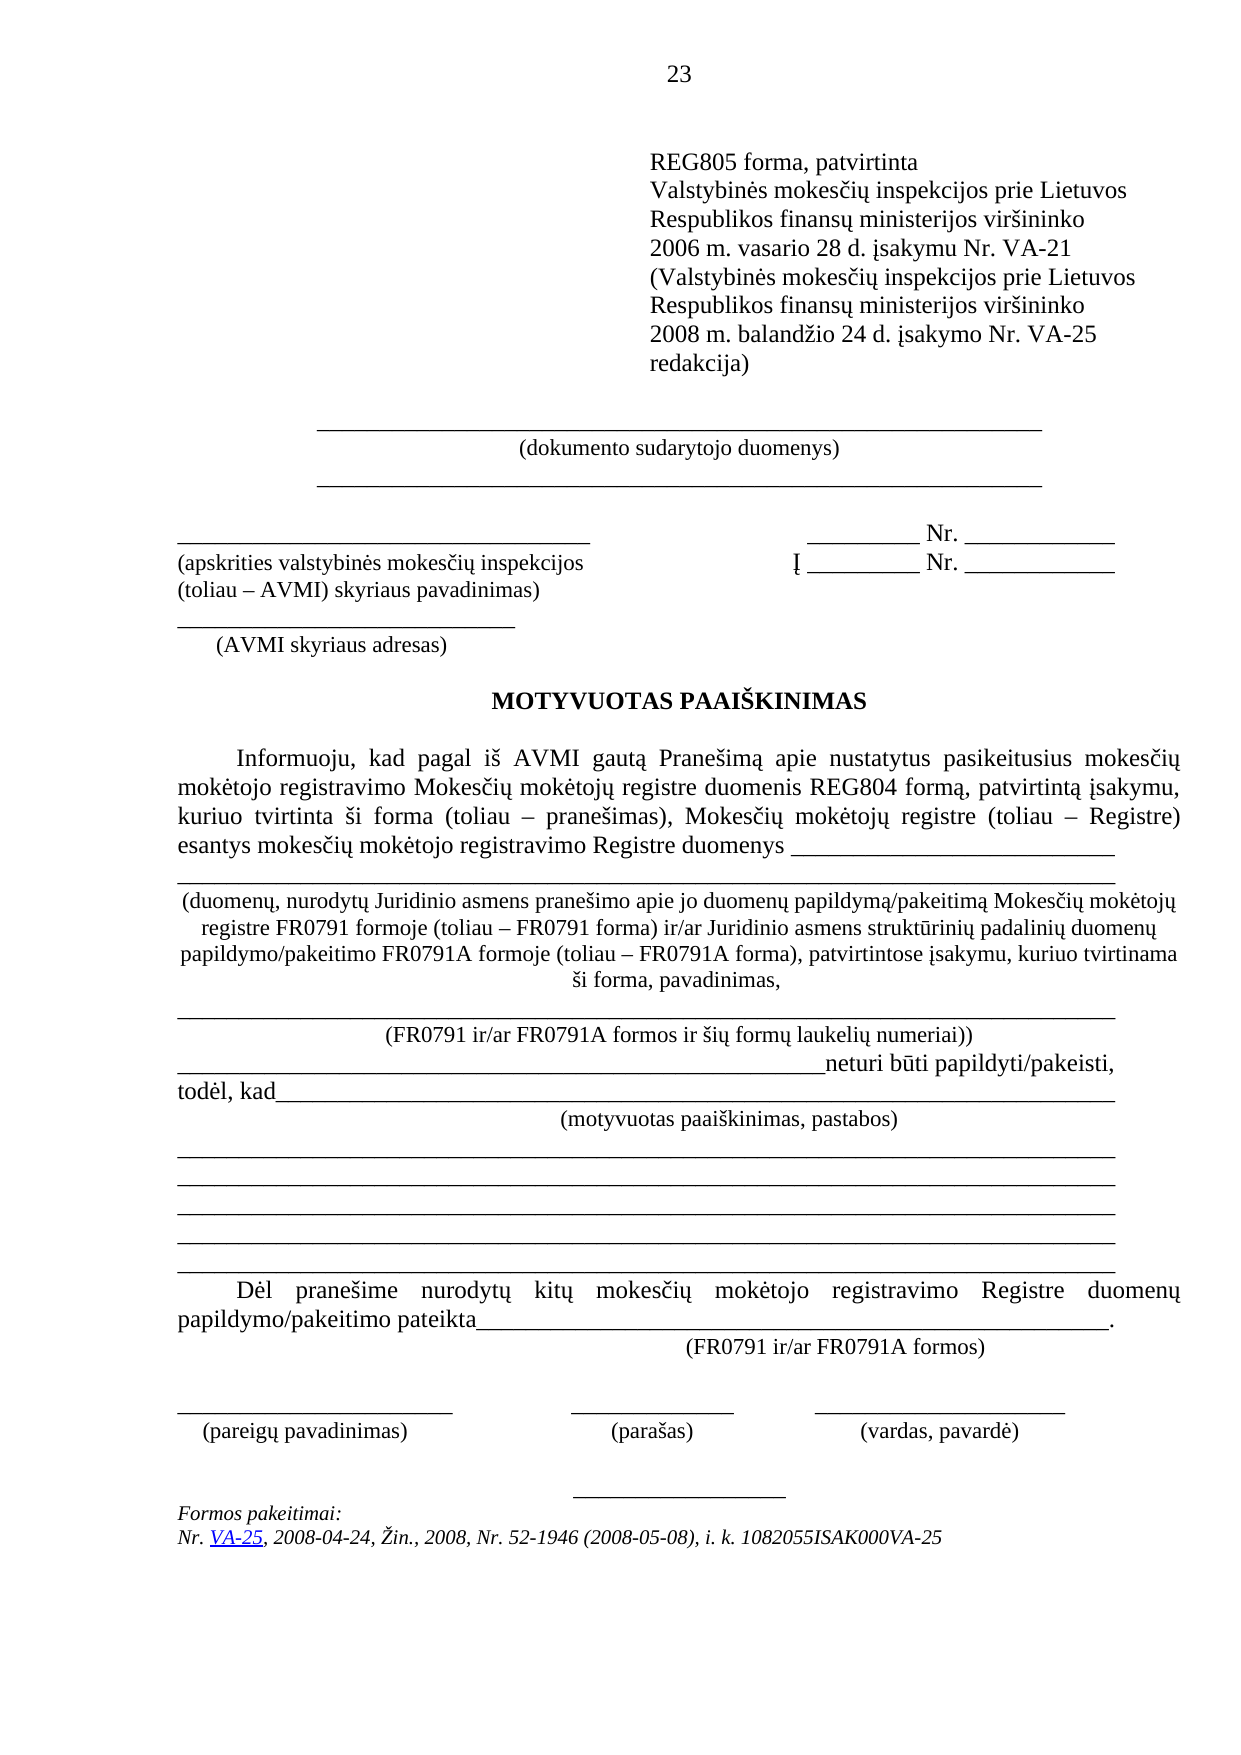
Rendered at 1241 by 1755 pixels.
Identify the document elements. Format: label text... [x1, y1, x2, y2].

text ___________________________ [177, 602, 1181, 631]
text _________________________________ _________ Nr. ____________ [177, 518, 1181, 547]
text 2006 m. vasario 28 d. įsakymu Nr. VA-21 [649, 233, 1181, 262]
text ______________________ _____________ ____________________ [177, 1388, 1181, 1417]
text Dėl pranešime nurodytų kitų mokesčių mokėtojo registravimo Registre duomenų papildymo/pakeitimo pateikta . [177, 1275, 1181, 1333]
text (apskrities valstybinės mokesčių inspekcijos Į _________ Nr. ____________ [177, 547, 1181, 576]
text _ [177, 1189, 1181, 1218]
text (AVMI skyriaus adresas) [216, 631, 1181, 657]
text _ [177, 1160, 1181, 1189]
text (FR0791 ir/ar FR0791A formos) [490, 1333, 1181, 1359]
text Formos pakeitimai: [177, 1501, 1181, 1524]
text __________________________________________________________ [177, 406, 1181, 434]
text (dokumento sudarytojo duomenys) [177, 434, 1181, 461]
text (FR0791 ir/ar FR0791A formos ir šių formų laukelių numeriai)) [177, 1021, 1181, 1048]
text todėl, kad [177, 1076, 1181, 1105]
text 2008 m. balandžio 24 d. įsakymo Nr. VA-25 redakcija) [649, 319, 1181, 377]
text Informuoju, kad pagal iš AVMI gautą Pranešimą apie nustatytus pasikeitusius mokesčių mokėtojo registravimo Mokesčių mokėtojų registre duomenis REG804 formą, patvirtintą įsakymu, kuriuo tvirtinta ši forma (toliau – pranešimas), Mokesčių mokėtojų registre (toliau – Registre) esantys mokesčių mokėtojo registravimo Registre duomenys [177, 743, 1181, 858]
text _ neturi būti papildyti/pakeisti, [177, 1048, 1181, 1076]
text REG805 forma, patvirtinta [649, 147, 1181, 176]
text _ [177, 993, 1181, 1021]
text _ [177, 1218, 1181, 1247]
text MOTYVUOTAS PAAIŠKINIMAS [177, 686, 1181, 715]
text _________________ [177, 1472, 1181, 1501]
text (Valstybinės mokesčių inspekcijos prie Lietuvos Respublikos finansų ministerijos viršininko [649, 262, 1181, 319]
text _ [177, 858, 1181, 887]
text Valstybinės mokesčių inspekcijos prie Lietuvos Respublikos finansų ministerijos viršininko [649, 176, 1181, 233]
text (toliau – AVMI) skyriaus pavadinimas) [177, 576, 1181, 602]
text Nr. VA-25, 2008-04-24, Žin., 2008, Nr. 52-1946 (2008-05-08), i. k. 1082055ISAK000VA-25 [177, 1524, 1181, 1549]
text _ [177, 1247, 1181, 1275]
text (motyvuotas paaiškinimas, pastabos) [277, 1105, 1181, 1132]
text (duomenų, nurodytų Juridinio asmens pranešimo apie jo duomenų papildymą/pakeitimą Mokesčių mokėtojų registre FR0791 formoje (toliau – FR0791 forma) ir/ar Juridinio asmens struktūrinių padalinių duomenų papildymo/pakeitimo FR0791A formoje (toliau – FR0791A forma), patvirtintose įsakymu, kuriuo tvirtinama ši forma, pavadinimas, [177, 887, 1181, 993]
text __________________________________________________________ [177, 461, 1181, 489]
text (pareigų pavadinimas) (parašas) (vardas, pavardė) [202, 1417, 1181, 1443]
text _ [177, 1132, 1181, 1160]
